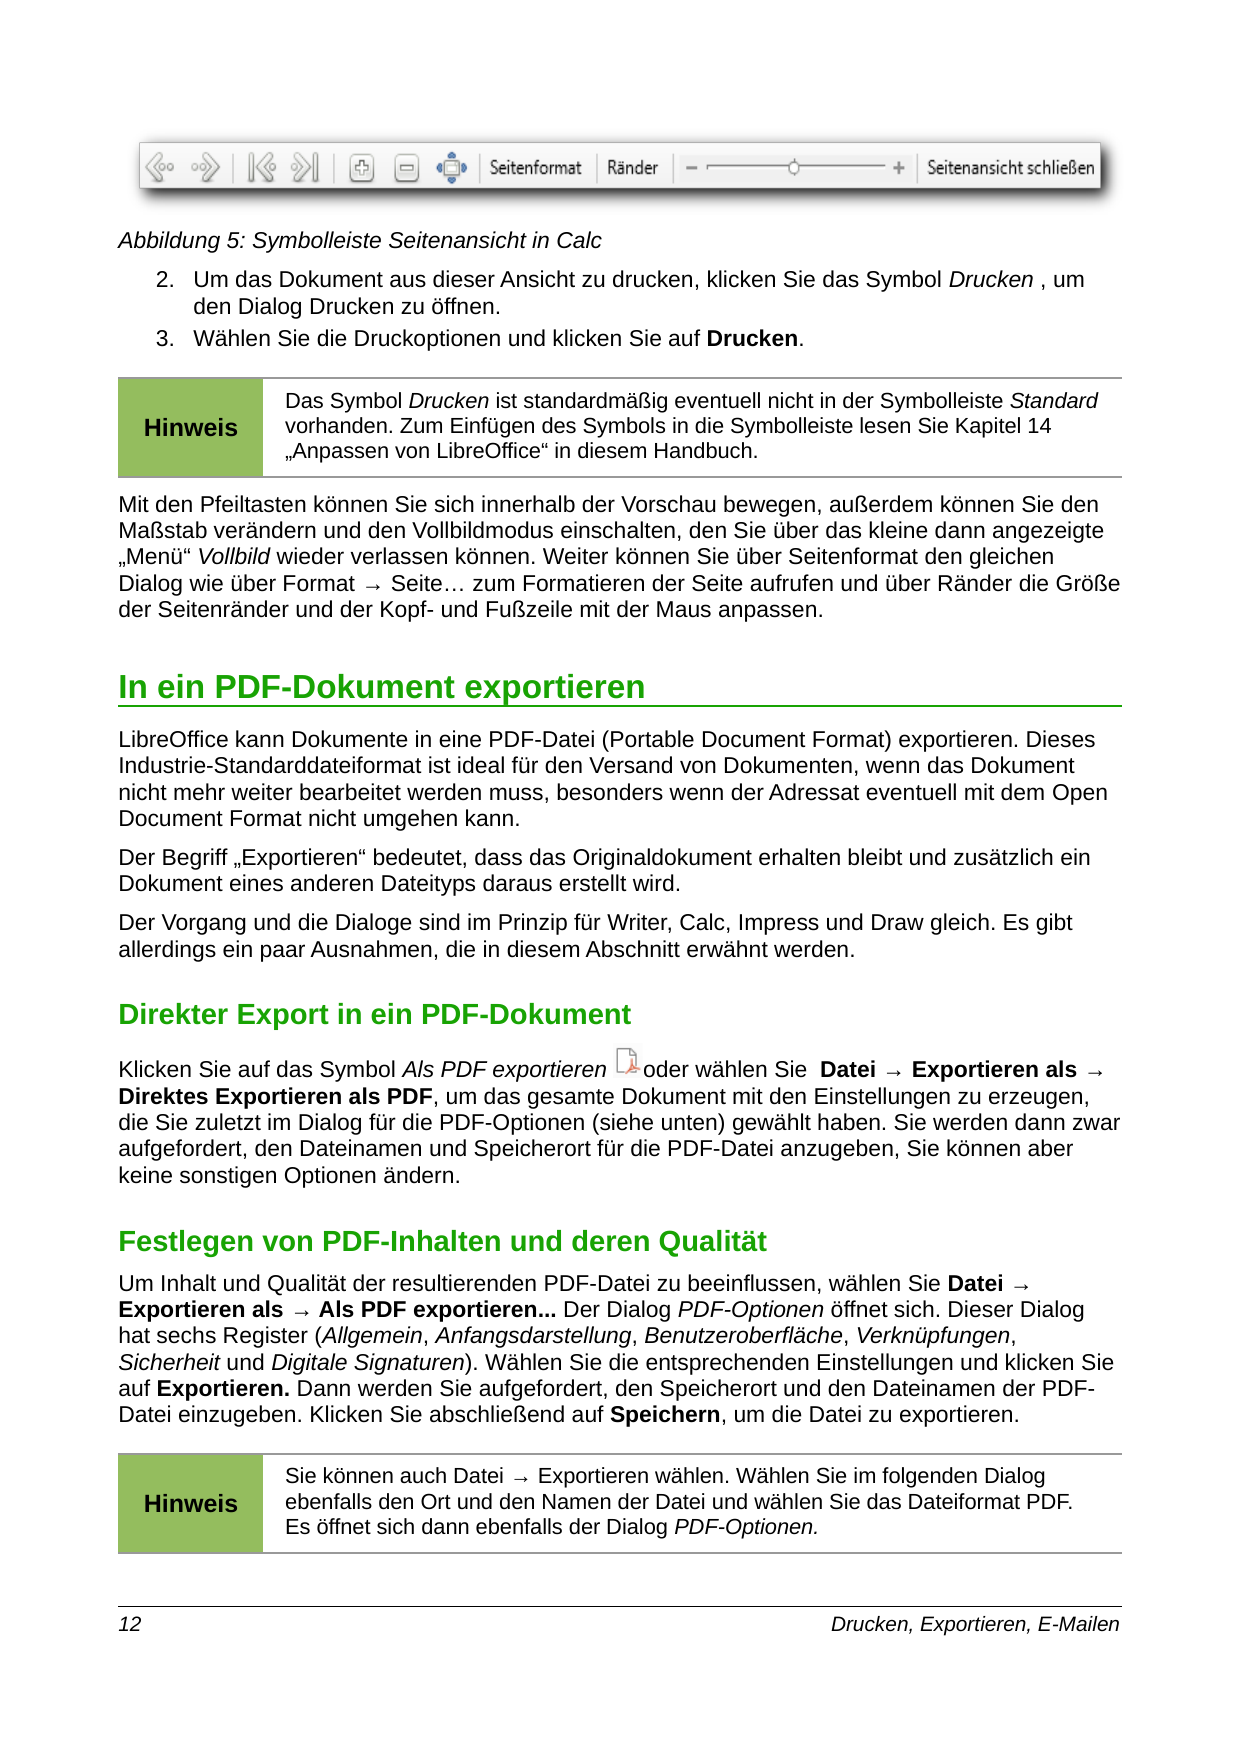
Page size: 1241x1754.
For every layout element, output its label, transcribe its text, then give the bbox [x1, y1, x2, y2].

text Der Begriff „Exportieren“ bedeutet, dass das Originaldokument erhalten bleibt und zusätzlich ein Dokument eines anderen Dateityps daraus erstellt wird. [118, 844, 1122, 897]
text Klicken Sie auf das Symbol Als PDF exportieren oder wählen Sie Datei → Exportieren als → Direktes Exportieren als PDF, um das gesamte Dokument mit den Einstellungen zu erzeugen, die Sie zuletzt im Dialog für die PDF-Optionen (siehe unten) gewählt haben. Sie werden dann zwar aufgefordert, den Dateinamen und Speicherort für die PDF-Datei anzugeben, Sie können aber keine sonstigen Optionen ändern. [118, 1043, 1122, 1188]
list Wählen Sie die Druckoptionen und klicken Sie auf Drucken. [156, 325, 1122, 352]
picture [118, 118, 1124, 215]
text Um Inhalt und Qualität der resultierenden PDF-Datei zu beeinflussen, wählen Sie Datei → Exportieren als → Als PDF exportieren... Der Dialog PDF-Optionen öffnet sich. Dieser Dialog hat sechs Register (Allgemein, Anfangsdarstellung, Benutzeroberfläche, Verknüpfungen, Sicherheit und Digitale Signaturen). Wählen Sie die entsprechenden Einstellungen und klicken Sie auf Exportieren. Dann werden Sie aufgefordert, den Speicherort und den Dateinamen der PDF-Datei einzugeben. Klicken Sie abschließend auf Speichern, um die Datei zu exportieren. [118, 1269, 1122, 1428]
subtitle Festlegen von PDF-Inhalten und deren Qualität [118, 1223, 1122, 1257]
table_header Hinweis [118, 379, 263, 476]
table_header Sie können auch Datei → Exportieren wählen. Wählen Sie im folgenden Dialog ebenfalls den Ort und den Namen der Datei und wählen Sie das Dateiformat PDF. Es öffnet sich dann ebenfalls der Dialog PDF-Optionen. [264, 1455, 1122, 1552]
text Der Vorgang und die Dialoge sind im Prinzip für Writer, Calc, Impress und Draw gleich. Es gibt allerdings ein paar Ausnahmen, die in diesem Abschnitt erwähnt werden. [118, 909, 1122, 962]
subtitle Direkter Export in ein PDF-Dokument [118, 997, 1122, 1031]
list Um das Dokument aus dieser Ansicht zu drucken, klicken Sie das Symbol Drucken , um den Dialog Drucken zu öffnen. [156, 266, 1122, 319]
table_header Das Symbol Drucken ist standardmäßig eventuell nicht in der Symbolleiste Standard vorhanden. Zum Einfügen des Symbols in die Symbolleiste lesen Sie Kapitel 14 „Anpassen von LibreOffice“ in diesem Handbuch. [264, 379, 1122, 476]
table_header Hinweis [118, 1455, 263, 1552]
text LibreOffice kann Dokumente in eine PDF-Datei (Portable Document Format) exportieren. Dieses Industrie-Standarddateiformat ist ideal für den Versand von Dokumenten, wenn das Dokument nicht mehr weiter bearbeitet werden muss, besonders wenn der Adressat eventuell mit dem Open Document Format nicht umgehen kann. [118, 726, 1122, 831]
text Mit den Pfeiltasten können Sie sich innerhalb der Vorschau bewegen, außerdem können Sie den Maßstab verändern und den Vollbildmodus einschalten, den Sie über das kleine dann angezeigte „Menü“ Vollbild wieder verlassen können. Weiter können Sie über Seitenformat den gleichen Dialog wie über Format → Seite… zum Formatieren der Seite aufrufen und über Ränder die Größe der Seitenränder und der Kopf- und Fußzeile mit der Maus anpassen. [118, 491, 1122, 622]
subtitle In ein PDF-Dokument exportieren [118, 667, 1122, 705]
text Abbildung 5: Symbolleiste Seitenansicht in Calc [118, 227, 1123, 254]
picture [613, 1043, 643, 1078]
